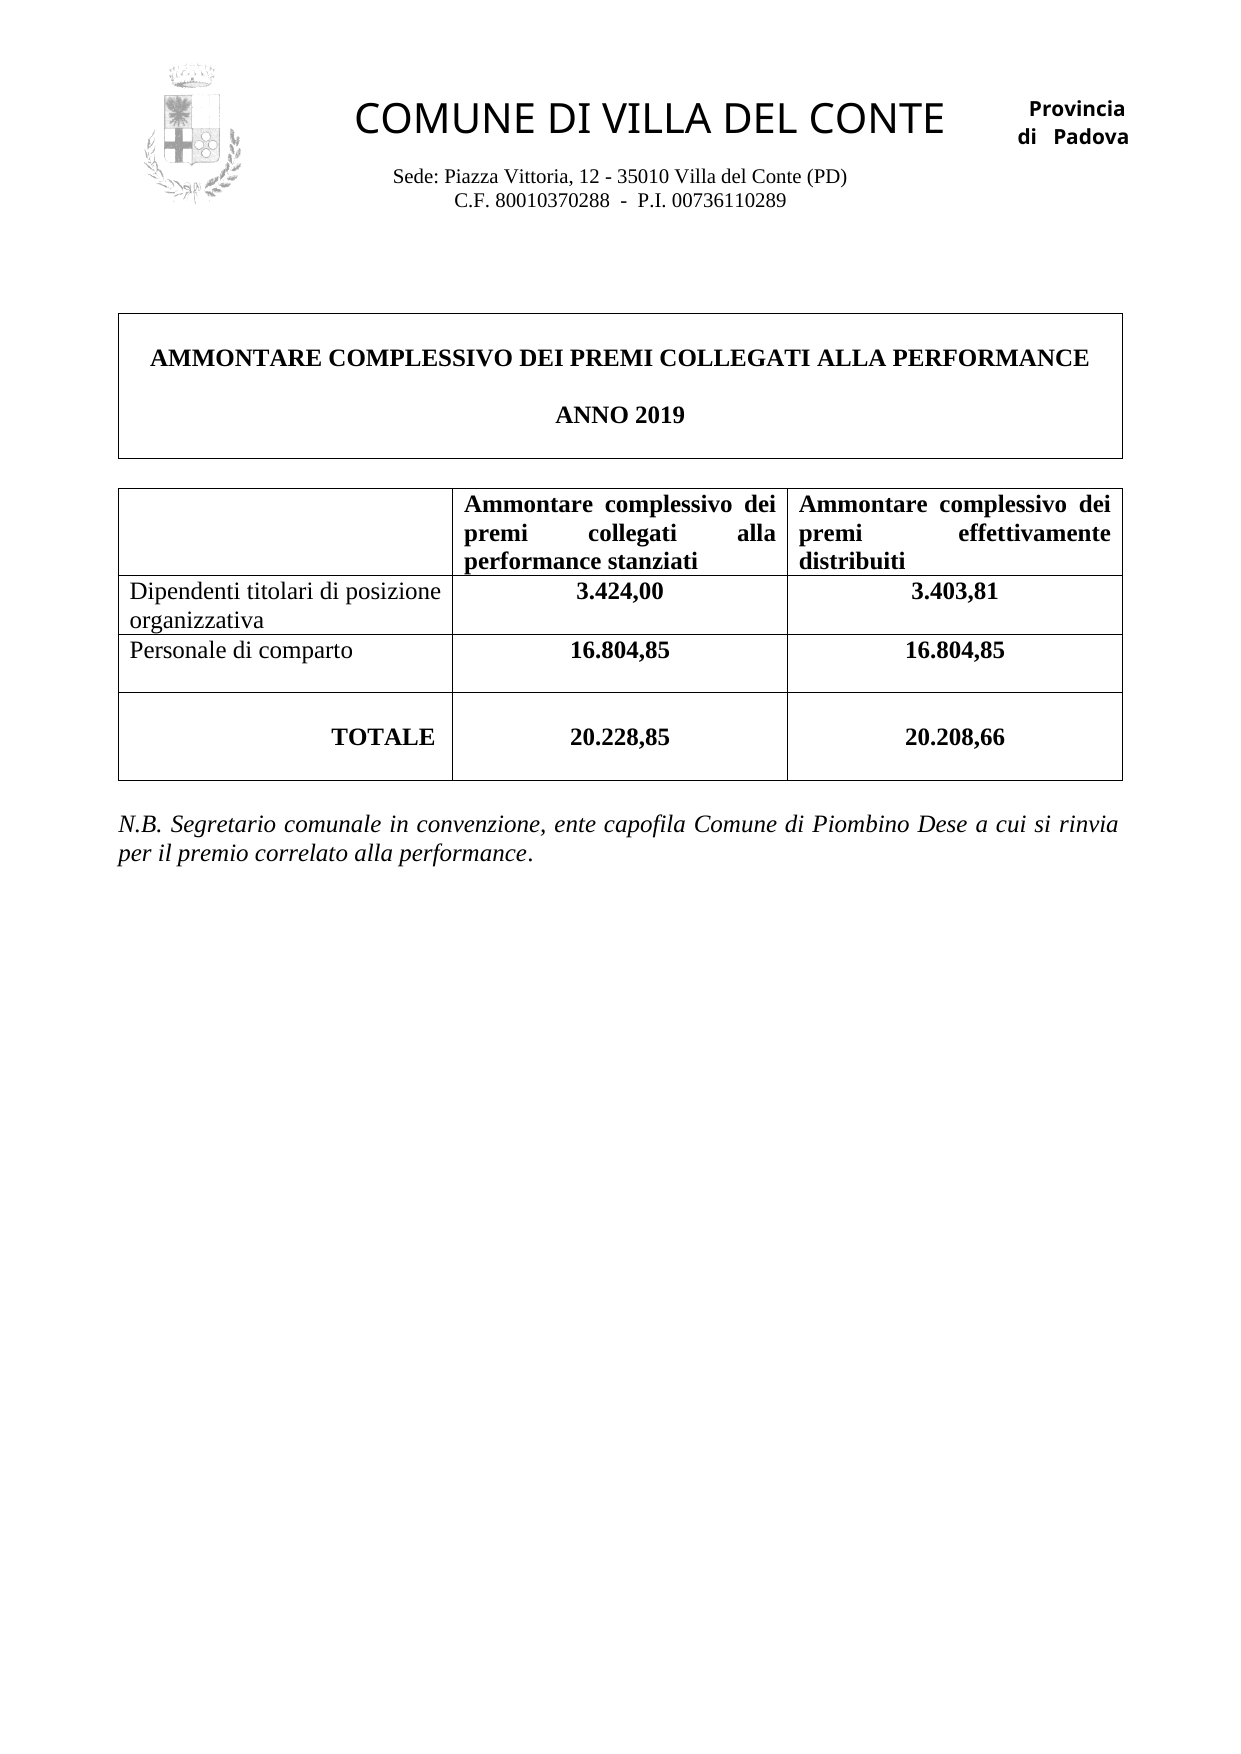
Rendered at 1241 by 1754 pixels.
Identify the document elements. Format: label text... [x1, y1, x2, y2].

table_cell 3.424,00 [453, 576, 787, 634]
table_cell 20.208,66 [788, 693, 1122, 779]
table_cell 3.403,81 [788, 576, 1122, 634]
table_cell 20.228,85 [453, 693, 787, 779]
text C.F. 80010370288 - P.I. 00736110289 [118, 188, 1122, 212]
table_header Ammontare complessivo dei premi effettivamente distribuiti [788, 489, 1122, 575]
subtitle Provincia [1017, 94, 1137, 122]
table_header AMMONTARE COMPLESSIVO DEI PREMI COLLEGATI ALLA PERFORMANCE ANNO 2019 [119, 314, 1122, 458]
table_cell Dipendenti titolari di posizione organizzativa [119, 576, 452, 634]
table_cell 16.804,85 [453, 635, 787, 692]
table_header Ammontare complessivo dei premi collegati alla performance stanziati [453, 489, 787, 575]
table_cell Personale di comparto [119, 635, 452, 692]
table_header [119, 489, 452, 575]
table_cell TOTALE [119, 693, 452, 779]
table_cell 16.804,85 [788, 635, 1122, 692]
text Sede: Piazza Vittoria, 12 - 35010 Villa del Conte (PD) [245, 164, 1002, 188]
subtitle COMUNE DI VILLA DEL CONTE [245, 86, 1152, 199]
text N.B. Segretario comunale in convenzione, ente capofila Comune di Piombino Dese a cui si rinvia per il premio correlato alla performance. [118, 809, 1122, 867]
text di Padova [1017, 122, 1137, 151]
